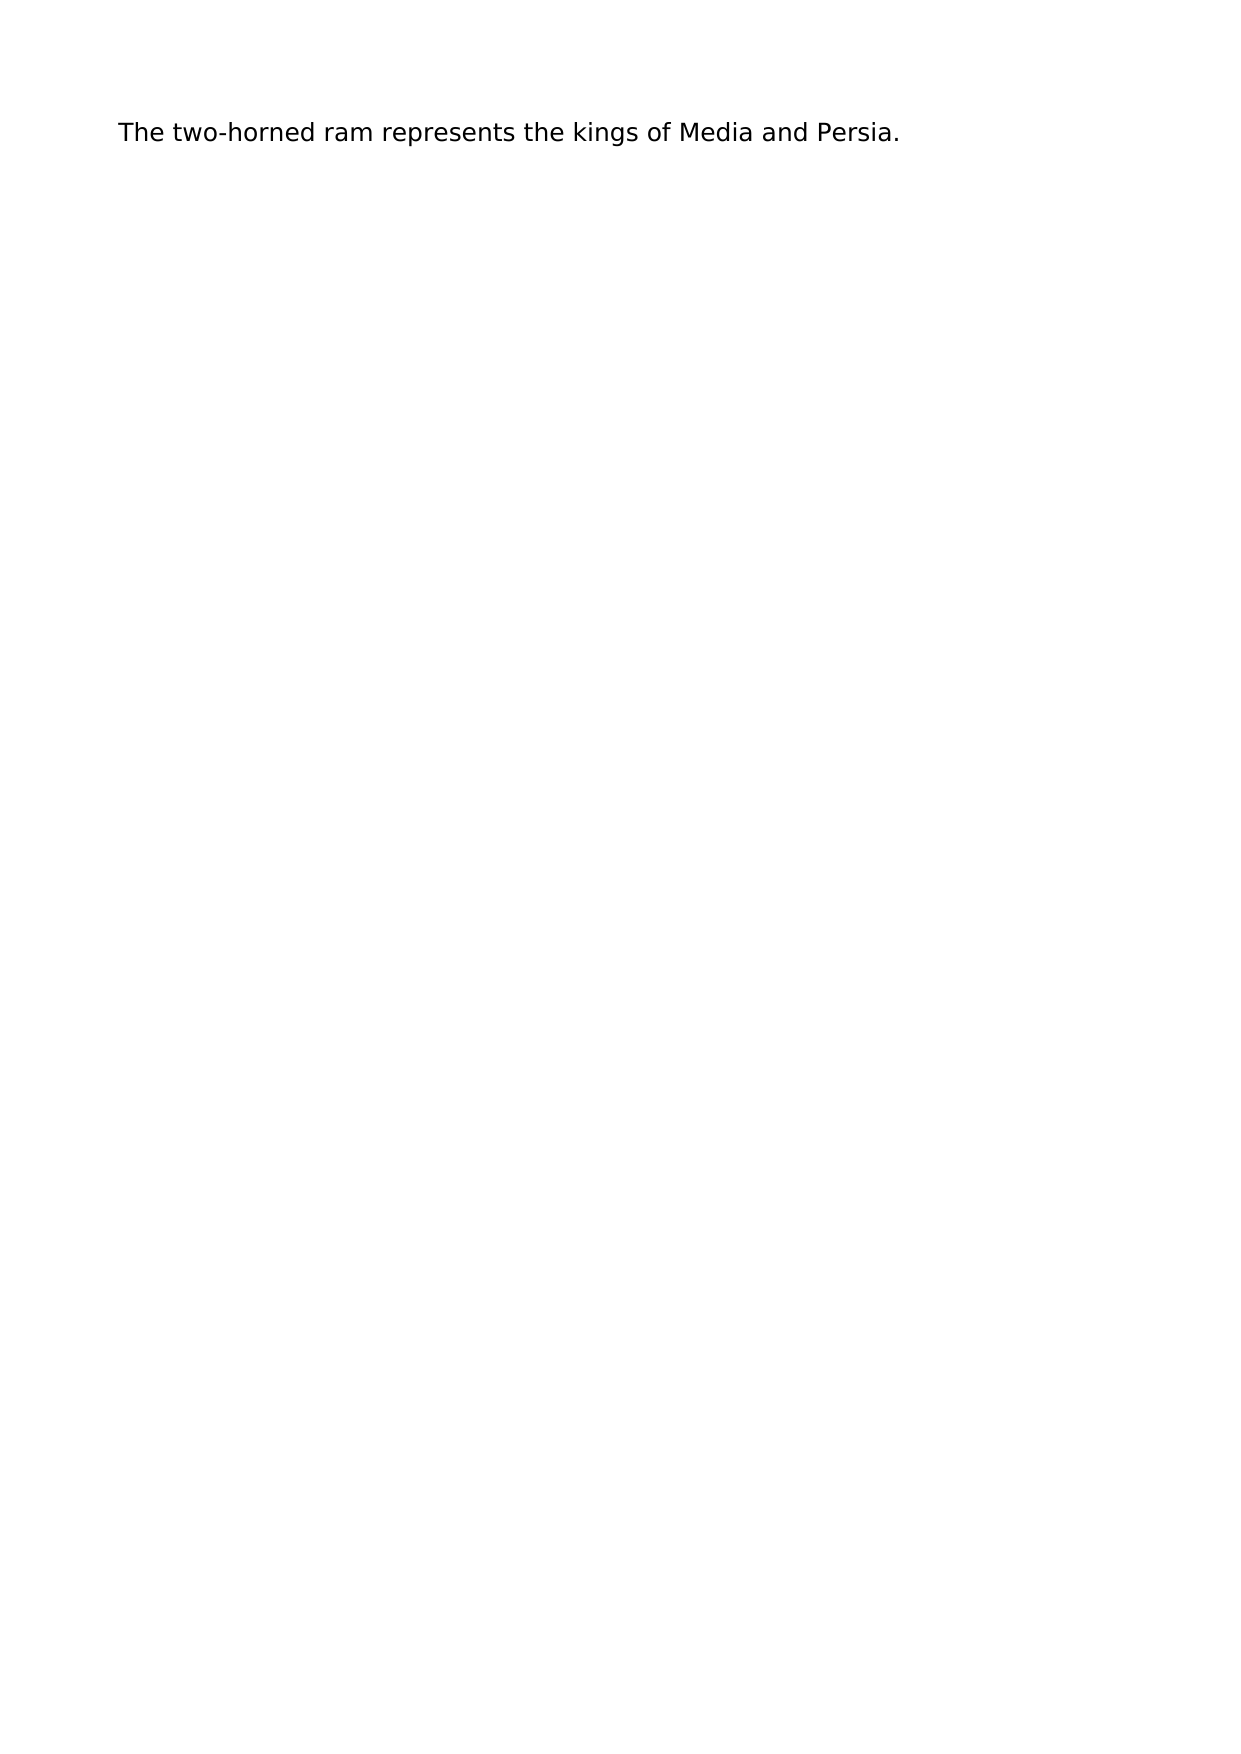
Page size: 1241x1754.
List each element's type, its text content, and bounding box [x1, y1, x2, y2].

text The two-horned ram represents the kings of Media and Persia. [118, 118, 1122, 147]
